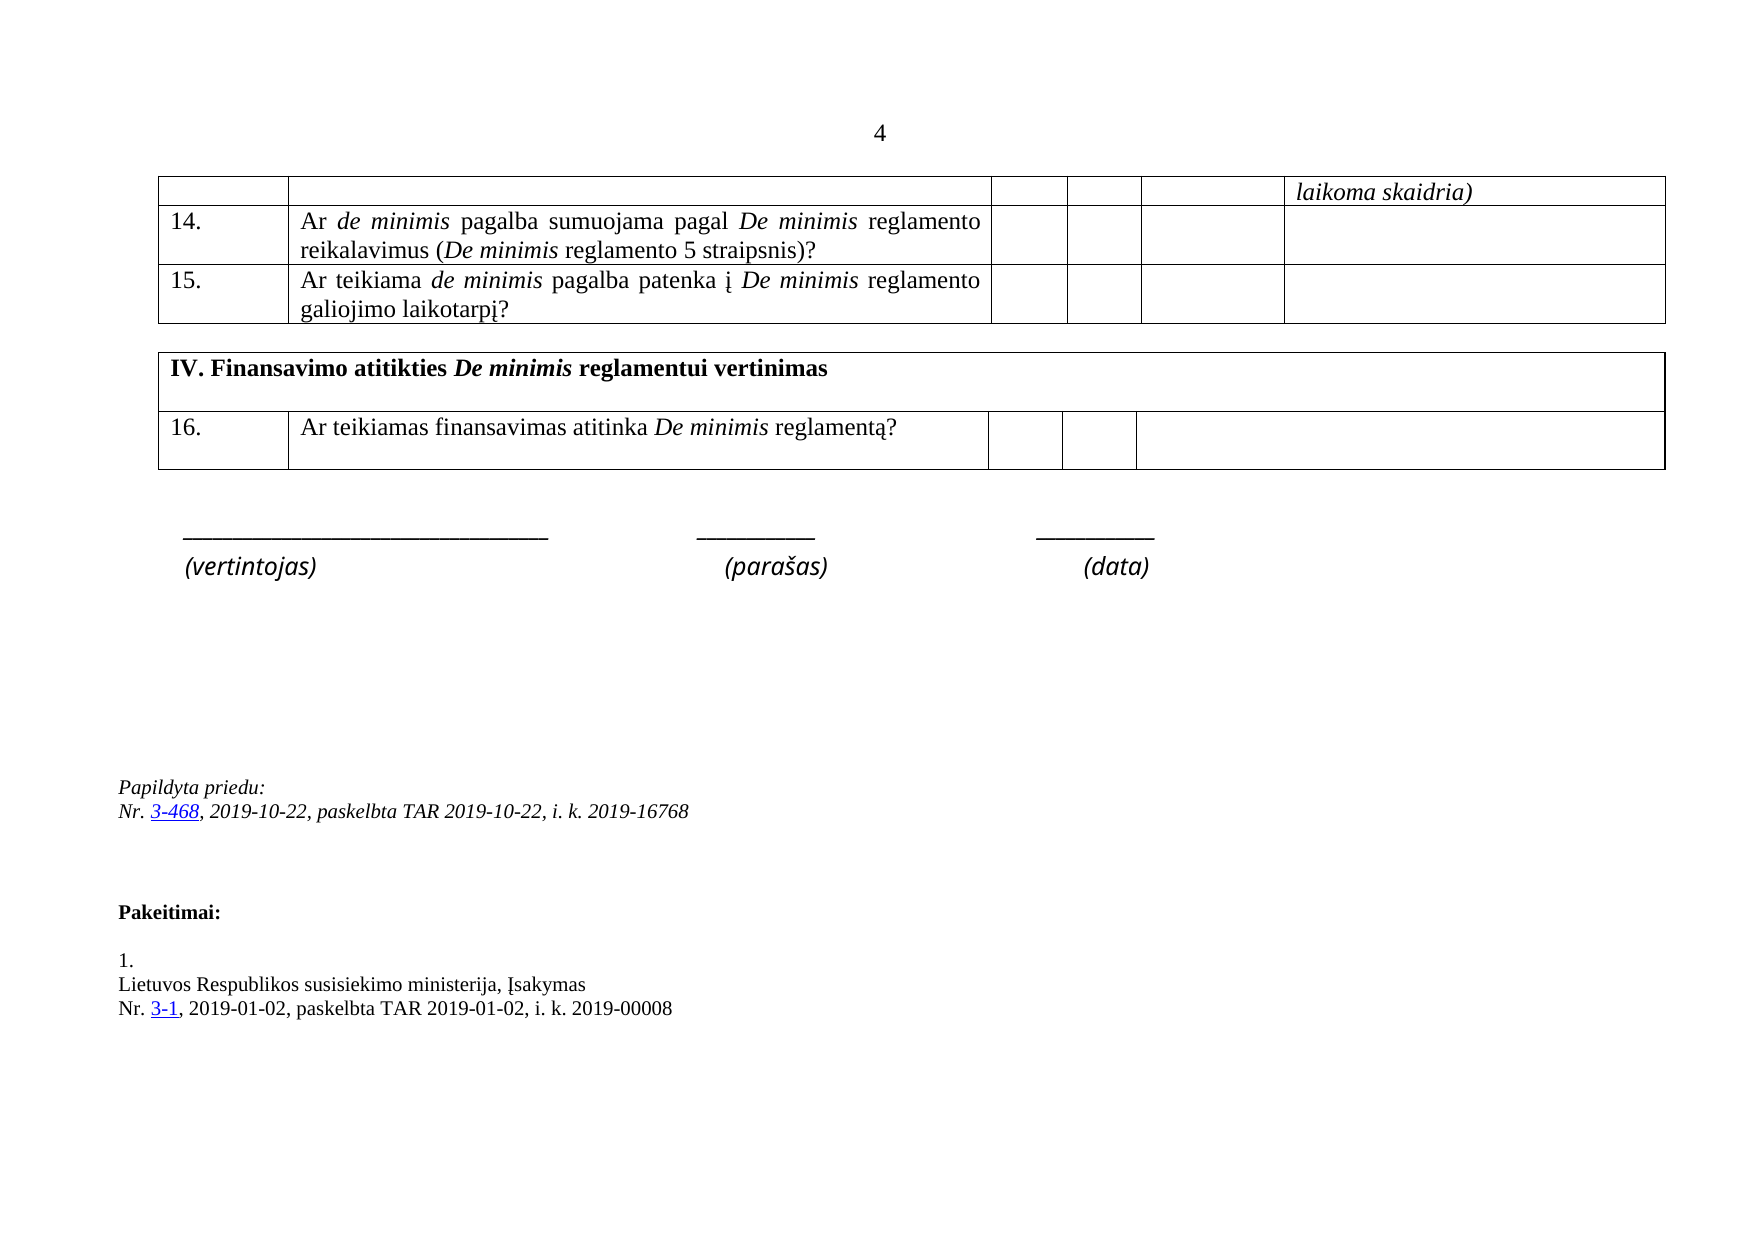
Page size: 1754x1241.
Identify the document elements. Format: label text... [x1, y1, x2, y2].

table_cell [1142, 206, 1284, 264]
table_cell 16. [159, 412, 288, 469]
table_cell [992, 206, 1067, 264]
table_cell [992, 177, 1067, 205]
text Pakeitimai: [118, 900, 1642, 924]
table_cell ____________ (data) [1027, 470, 1366, 587]
table_cell [174, 587, 1366, 665]
table_cell [159, 470, 174, 587]
table_cell [989, 412, 1062, 469]
table_cell [1142, 265, 1284, 322]
table_cell [159, 587, 174, 665]
table_cell [1068, 177, 1141, 205]
text Nr. 3-1, 2019-01-02, paskelbta TAR 2019-01-02, i. k. 2019-00008 [118, 996, 1642, 1020]
table_cell Ar de minimis pagalba sumuojama pagal De minimis reglamento reikalavimus (De minimis reglamento 5 straipsnis)? [289, 206, 991, 264]
table_cell Ar teikiama de minimis pagalba patenka į De minimis reglamento galiojimo laikotarpį? [289, 265, 991, 322]
table_cell [992, 265, 1067, 322]
table_cell laikoma skaidria) [1285, 177, 1665, 205]
table_cell Ar teikiamas finansavimas atitinka De minimis reglamentą? [289, 412, 988, 469]
table_header IV. Finansavimo atitikties De minimis reglamentui vertinimas [159, 353, 1664, 411]
text Lietuvos Respublikos susisiekimo ministerija, Įsakymas [118, 972, 1642, 996]
table_cell [1068, 206, 1141, 264]
table_cell [1285, 206, 1665, 264]
table_cell [159, 177, 288, 205]
text 1. [118, 948, 1642, 972]
table_cell [1063, 412, 1136, 469]
table_cell [1366, 587, 1665, 665]
table_cell 15. [159, 265, 288, 322]
table_cell [1137, 412, 1664, 469]
text Nr. 3-468, 2019-10-22, paskelbta TAR 2019-10-22, i. k. 2019-16768 [118, 799, 1642, 823]
table_cell [1068, 265, 1141, 322]
table_cell [1366, 470, 1665, 587]
table_cell [1142, 177, 1284, 205]
table_cell [289, 177, 991, 205]
table_cell 14. [159, 206, 288, 264]
text Papildyta priedu: [118, 775, 1642, 799]
table_cell [1285, 265, 1665, 322]
table_cell ____________ (parašas) [688, 470, 1027, 587]
table_cell _____________________________________ (vertintojas) [174, 470, 687, 587]
